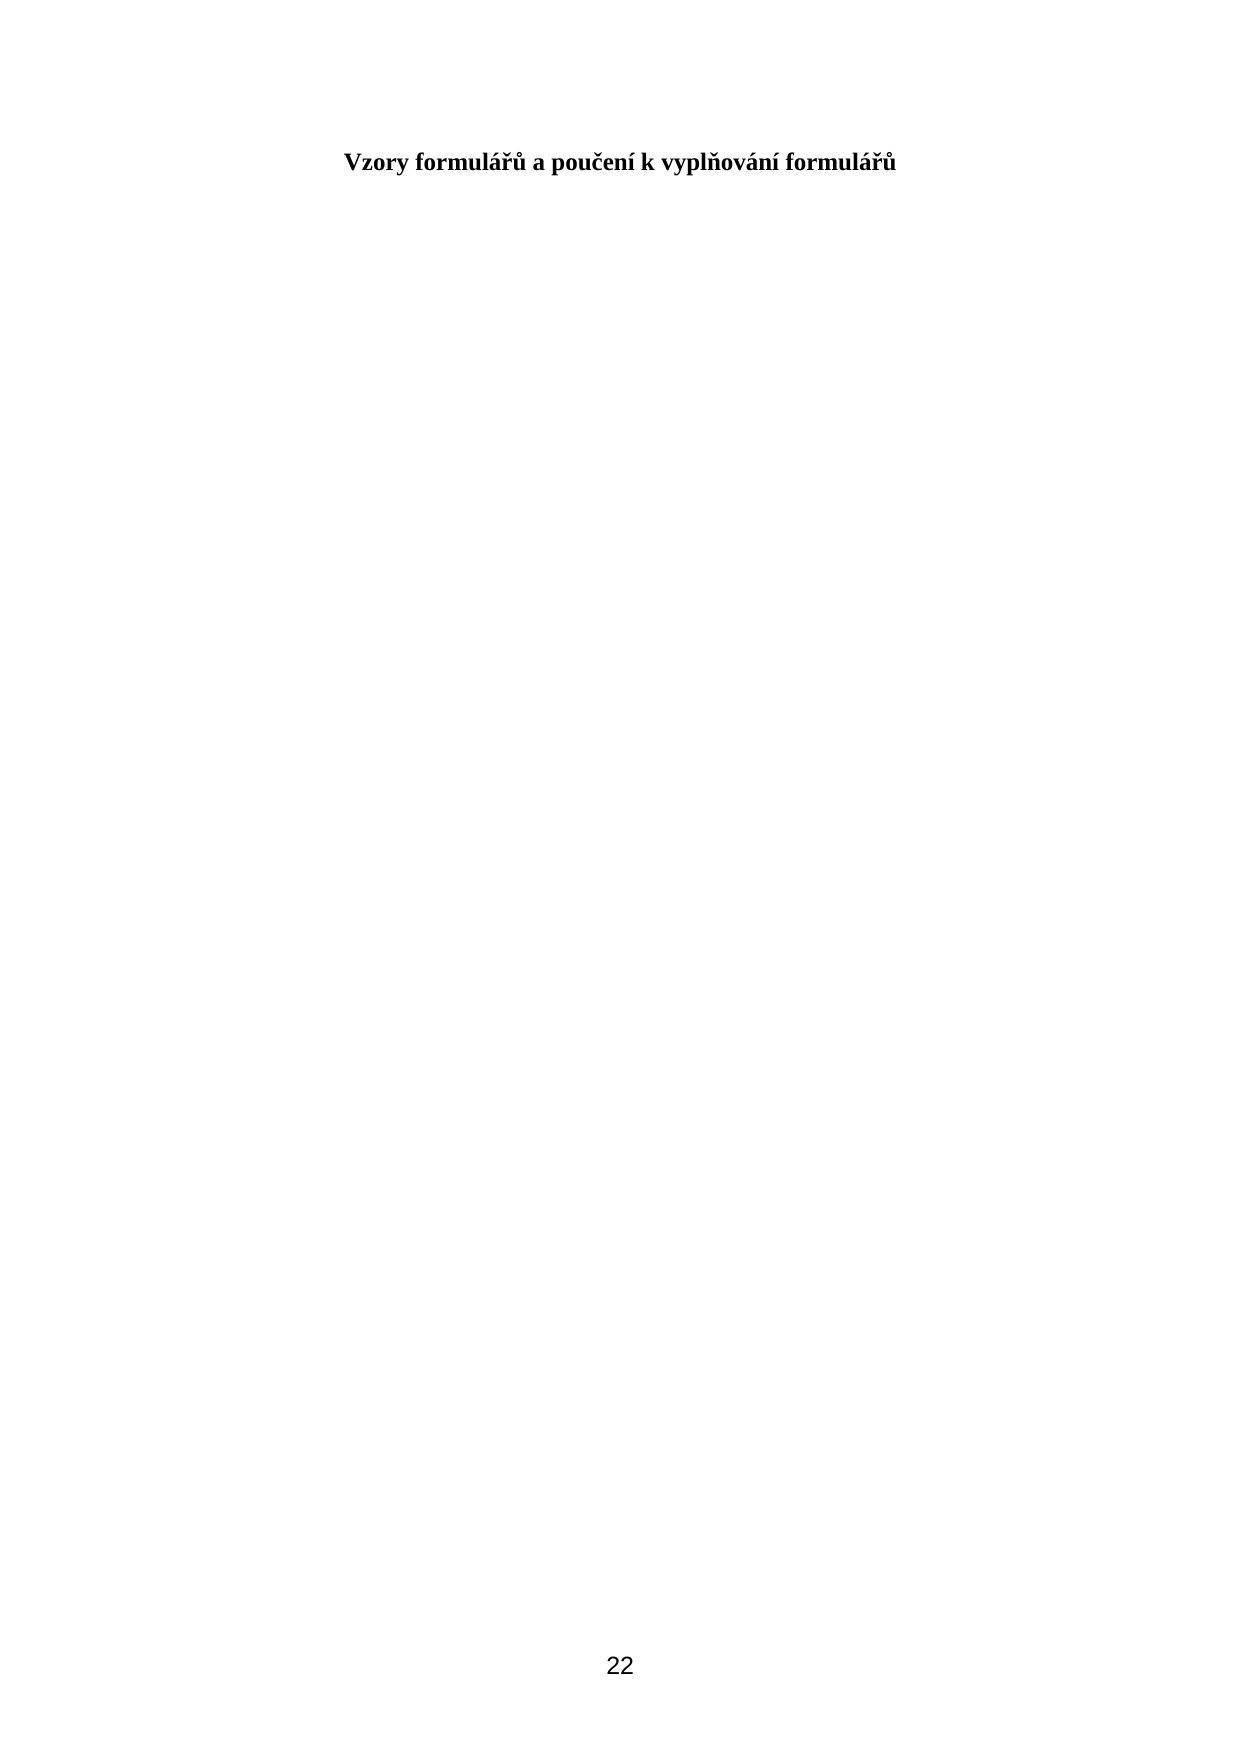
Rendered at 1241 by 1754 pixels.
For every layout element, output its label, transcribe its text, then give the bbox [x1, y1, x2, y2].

text Vzory formulářů a poučení k vyplňování formulářů [148, 148, 1092, 175]
